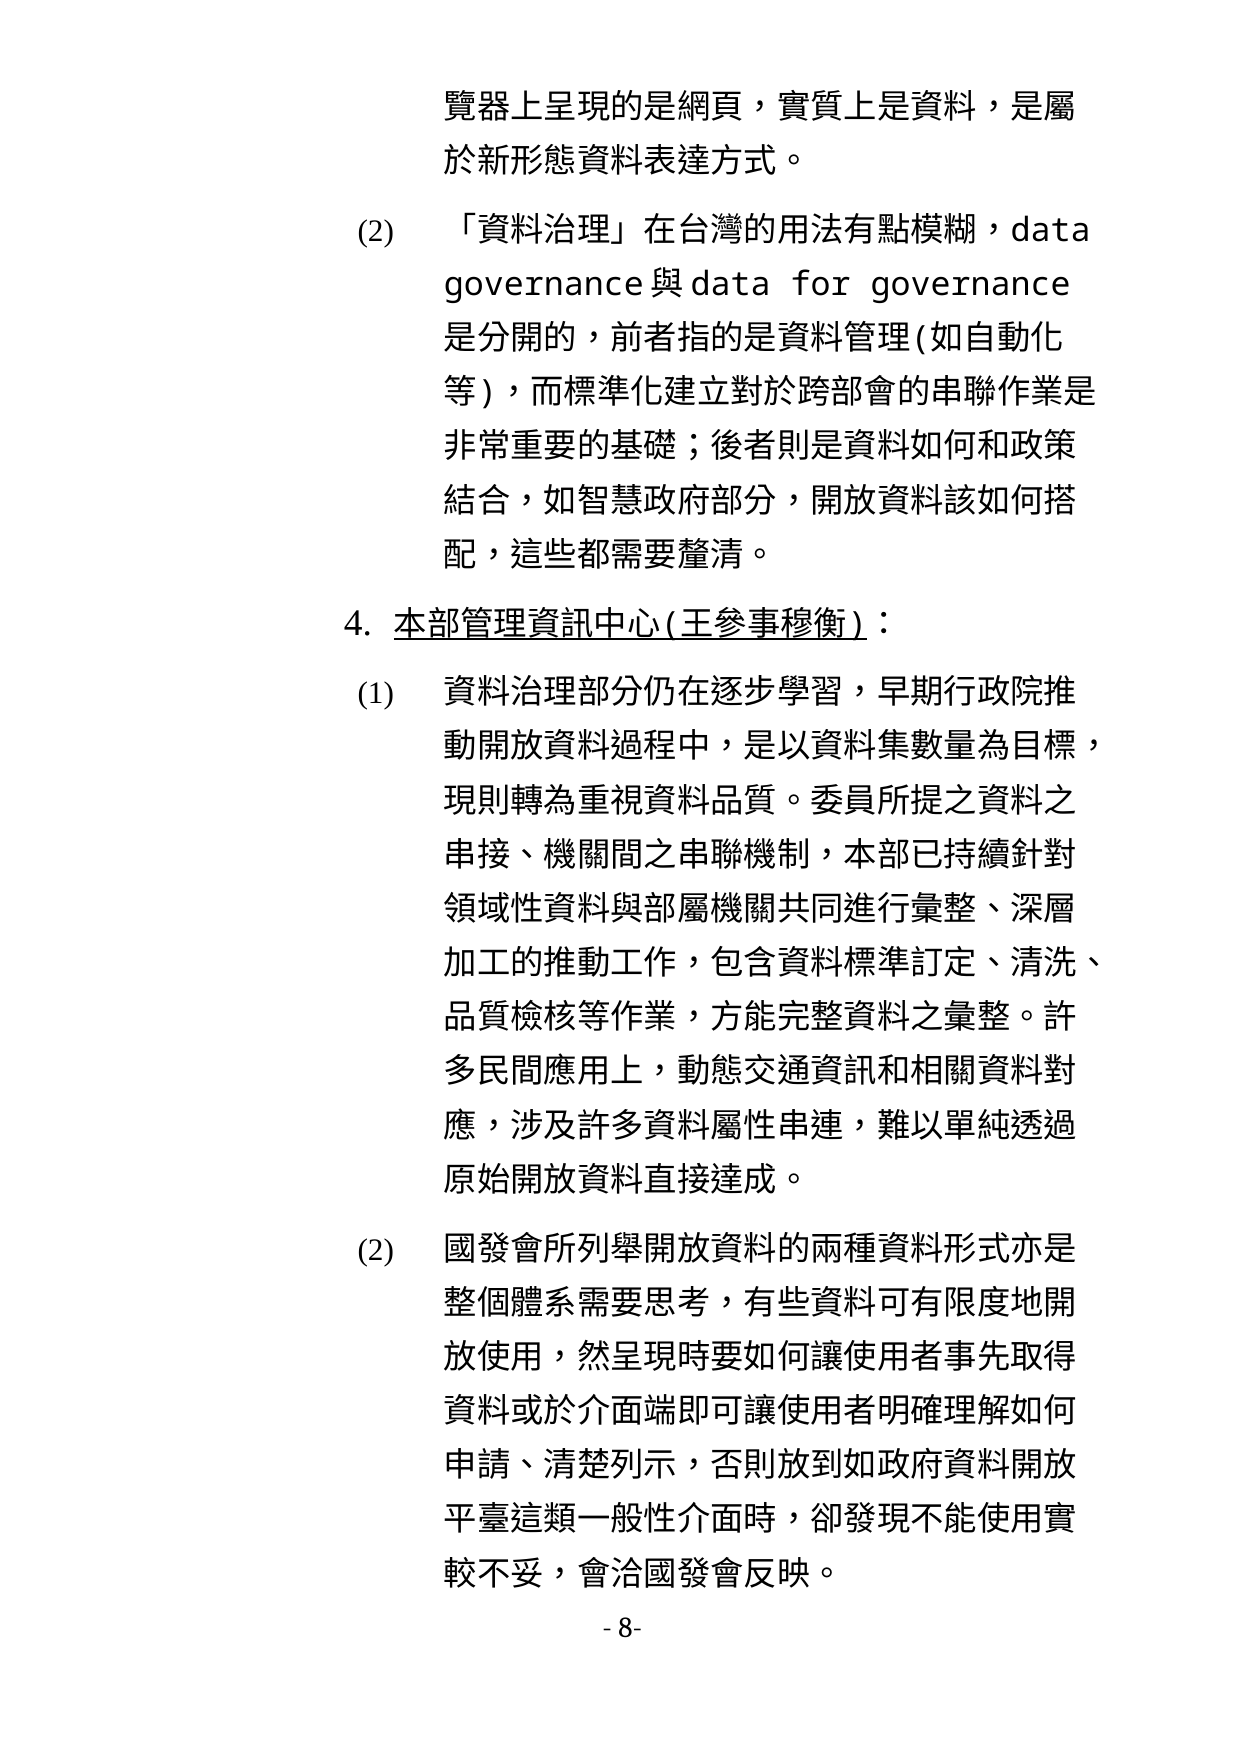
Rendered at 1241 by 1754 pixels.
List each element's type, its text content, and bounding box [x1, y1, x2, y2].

list 本部管理資訊中心(王參事穆衡)： [344, 592, 1100, 646]
list 「資料治理」在台灣的用法有點模糊，data governance與data for governance是分開的，前者指的是資料管理(如自動化等)，而標準化建立對於跨部會的串聯作業是非常重要的基礎；後者則是資料如何和政策結合，如智慧政府部分，開放資料該如何搭配，這些都需要釐清。 [394, 198, 1100, 577]
list 覽器上呈現的是網頁，實質上是資料，是屬於新形態資料表達方式。 [394, 75, 1100, 183]
list 資料治理部分仍在逐步學習，早期行政院推動開放資料過程中，是以資料集數量為目標，現則轉為重視資料品質。委員所提之資料之串接、機關間之串聯機制，本部已持續針對領域性資料與部屬機關共同進行彙整、深層加工的推動工作，包含資料標準訂定、清洗、品質檢核等作業，方能完整資料之彙整。許多民間應用上，動態交通資訊和相關資料對應，涉及許多資料屬性串連，難以單純透過原始開放資料直接達成。 [394, 660, 1100, 1202]
list 國發會所列舉開放資料的兩種資料形式亦是整個體系需要思考，有些資料可有限度地開放使用，然呈現時要如何讓使用者事先取得資料或於介面端即可讓使用者明確理解如何申請、清楚列示，否則放到如政府資料開放平臺這類一般性介面時，卻發現不能使用實較不妥，會洽國發會反映。 [394, 1217, 1100, 1596]
